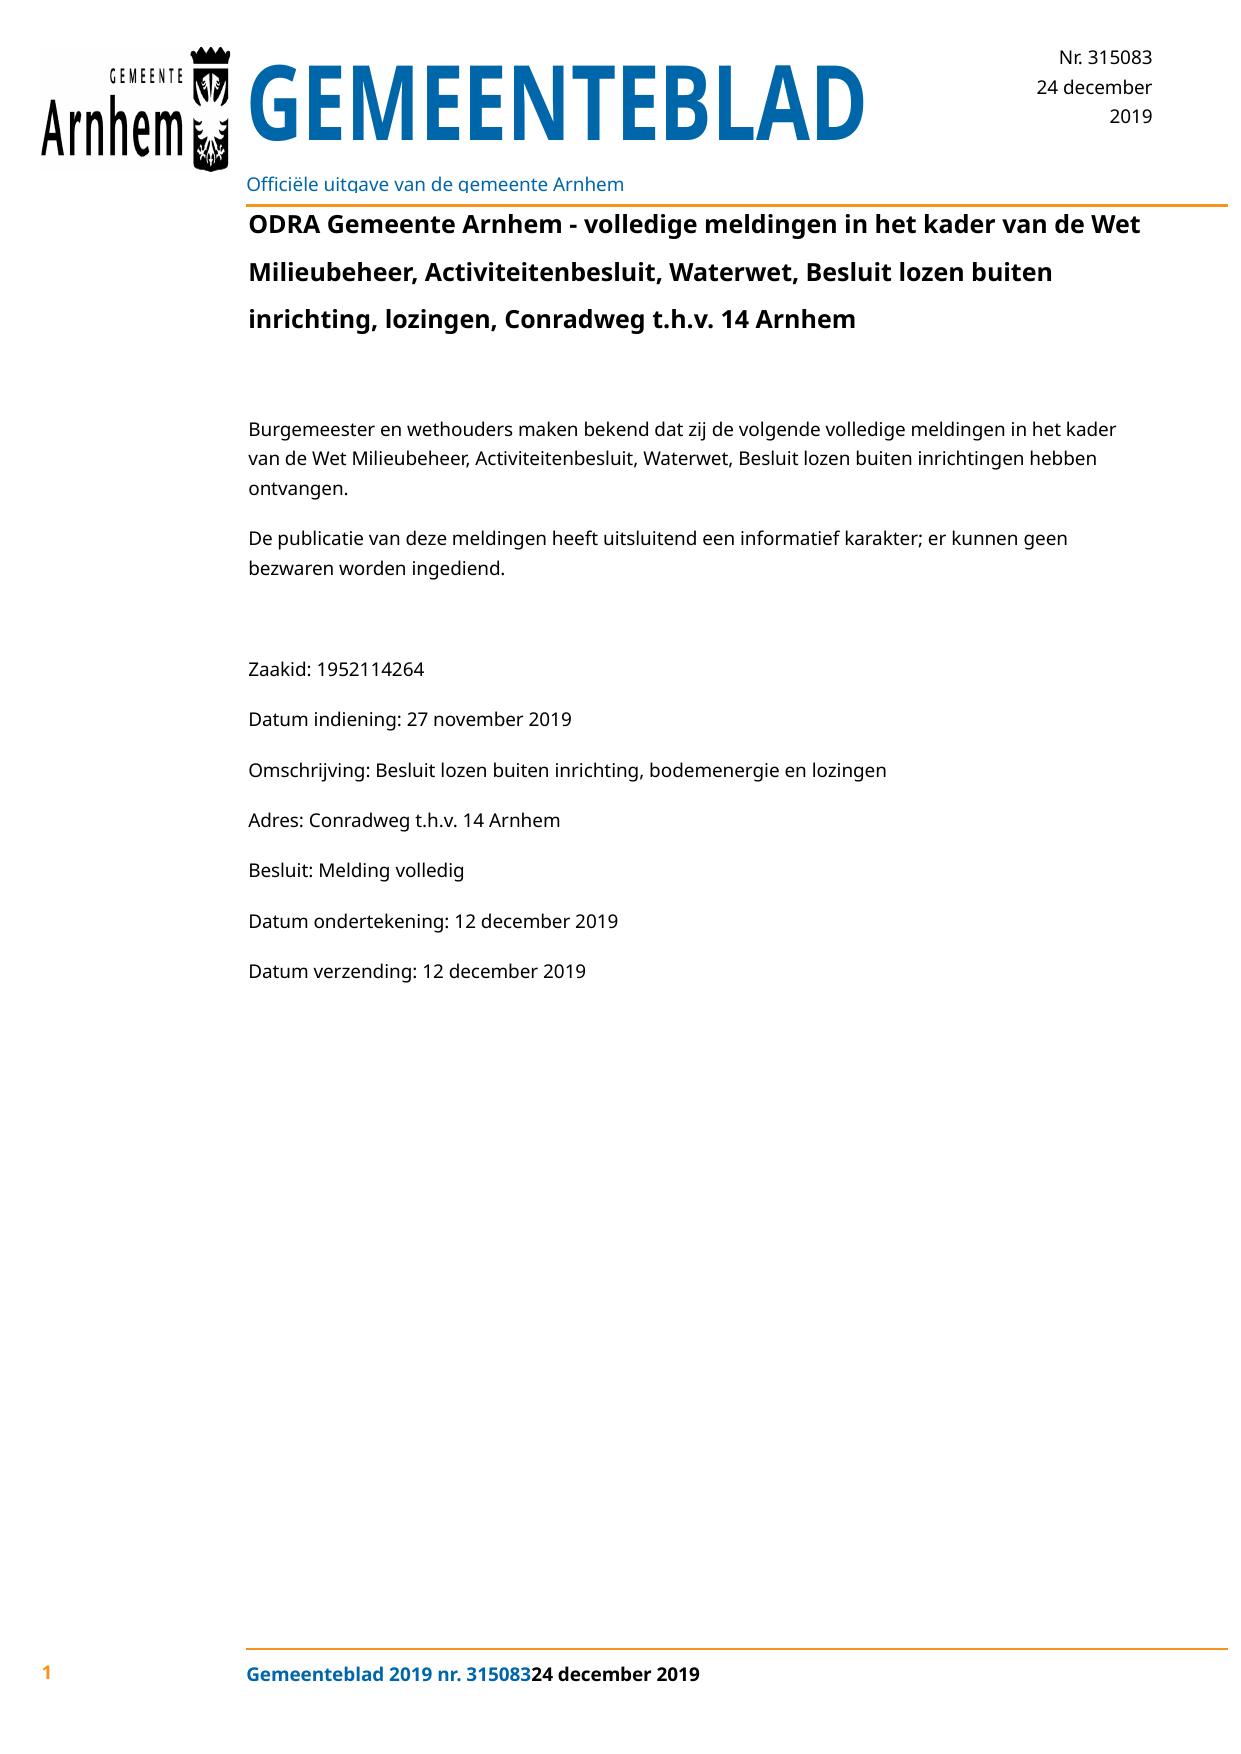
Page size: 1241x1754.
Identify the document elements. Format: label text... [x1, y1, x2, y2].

text Burgemeester en wethouders maken bekend dat zij de volgende volledige meldingen in het kader van de Wet Milieubeheer, Activiteitenbesluit, Waterwet, Besluit lozen buiten inrichtingen hebben ontvangen. [248, 416, 1152, 501]
text De publicatie van deze meldingen heeft uitsluitend een informatief karakter; er kunnen geen bezwaren worden ingediend. [248, 526, 1152, 581]
text Omschrijving: Besluit lozen buiten inrichting, bodemenergie en lozingen [248, 757, 1152, 782]
picture [41, 47, 231, 172]
text Datum ondertekening: 12 december 2019 [248, 908, 1152, 934]
text Zaakid: 1952114264 [248, 656, 1152, 682]
text Datum indiening: 27 november 2019 [248, 706, 1152, 732]
text Adres: Conradweg t.h.v. 14 Arnhem [248, 807, 1152, 833]
text ODRA Gemeente Arnhem - volledige meldingen in het kader van de Wet Milieubeheer, Activiteitenbesluit, Waterwet, Besluit lozen buiten inrichting, lozingen, Conradweg t.h.v. 14 Arnhem [248, 207, 1152, 336]
text Besluit: Melding volledig [248, 858, 1152, 883]
text Datum verzending: 12 december 2019 [248, 958, 1152, 984]
